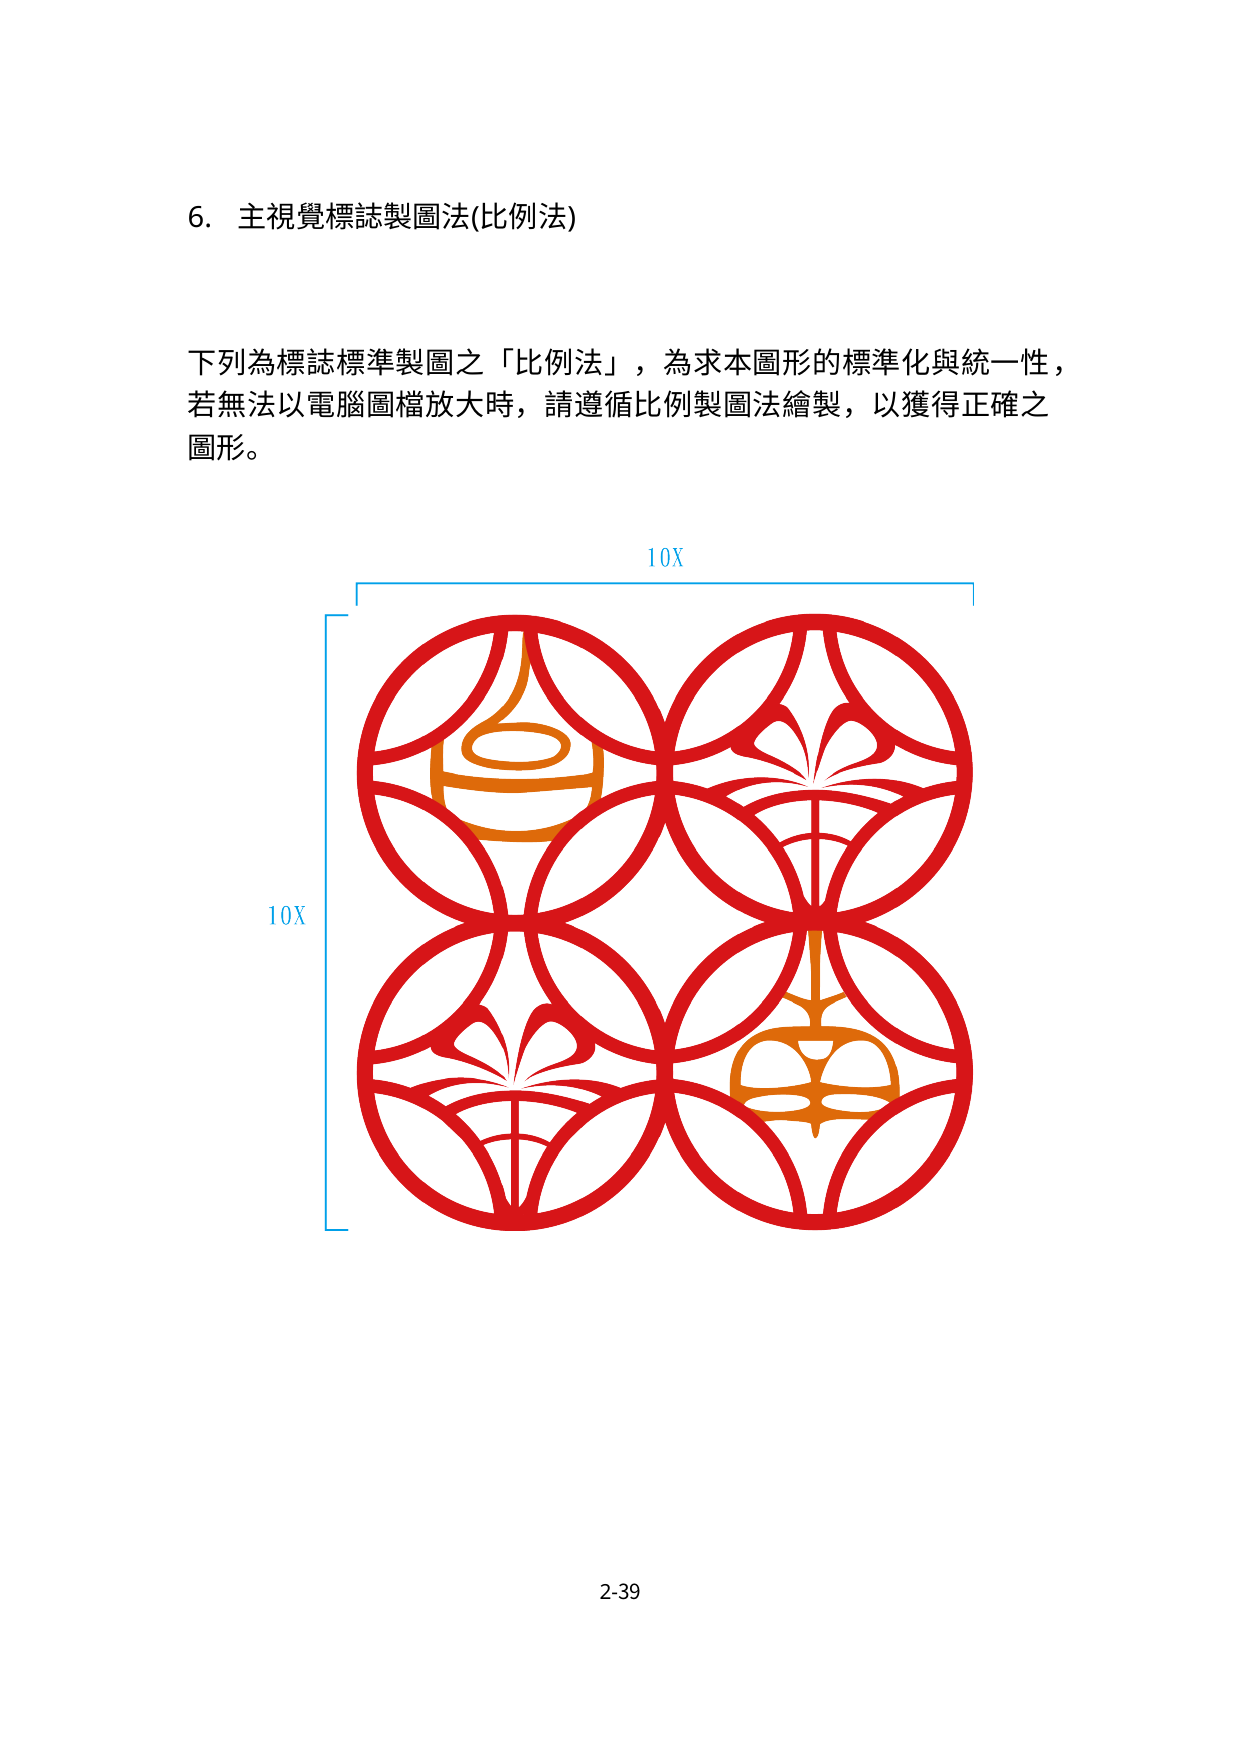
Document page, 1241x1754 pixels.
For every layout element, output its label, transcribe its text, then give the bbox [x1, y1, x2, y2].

text 下列為標誌標準製圖之「比例法」，為求本圖形的標準化與統一性，若無法以電腦圖檔放大時，請遵循比例製圖法繪製，以獲得正確之圖形。 [187, 340, 1053, 467]
subtitle 主視覺標誌製圖法(比例法) [187, 194, 1053, 236]
picture [266, 546, 974, 1231]
